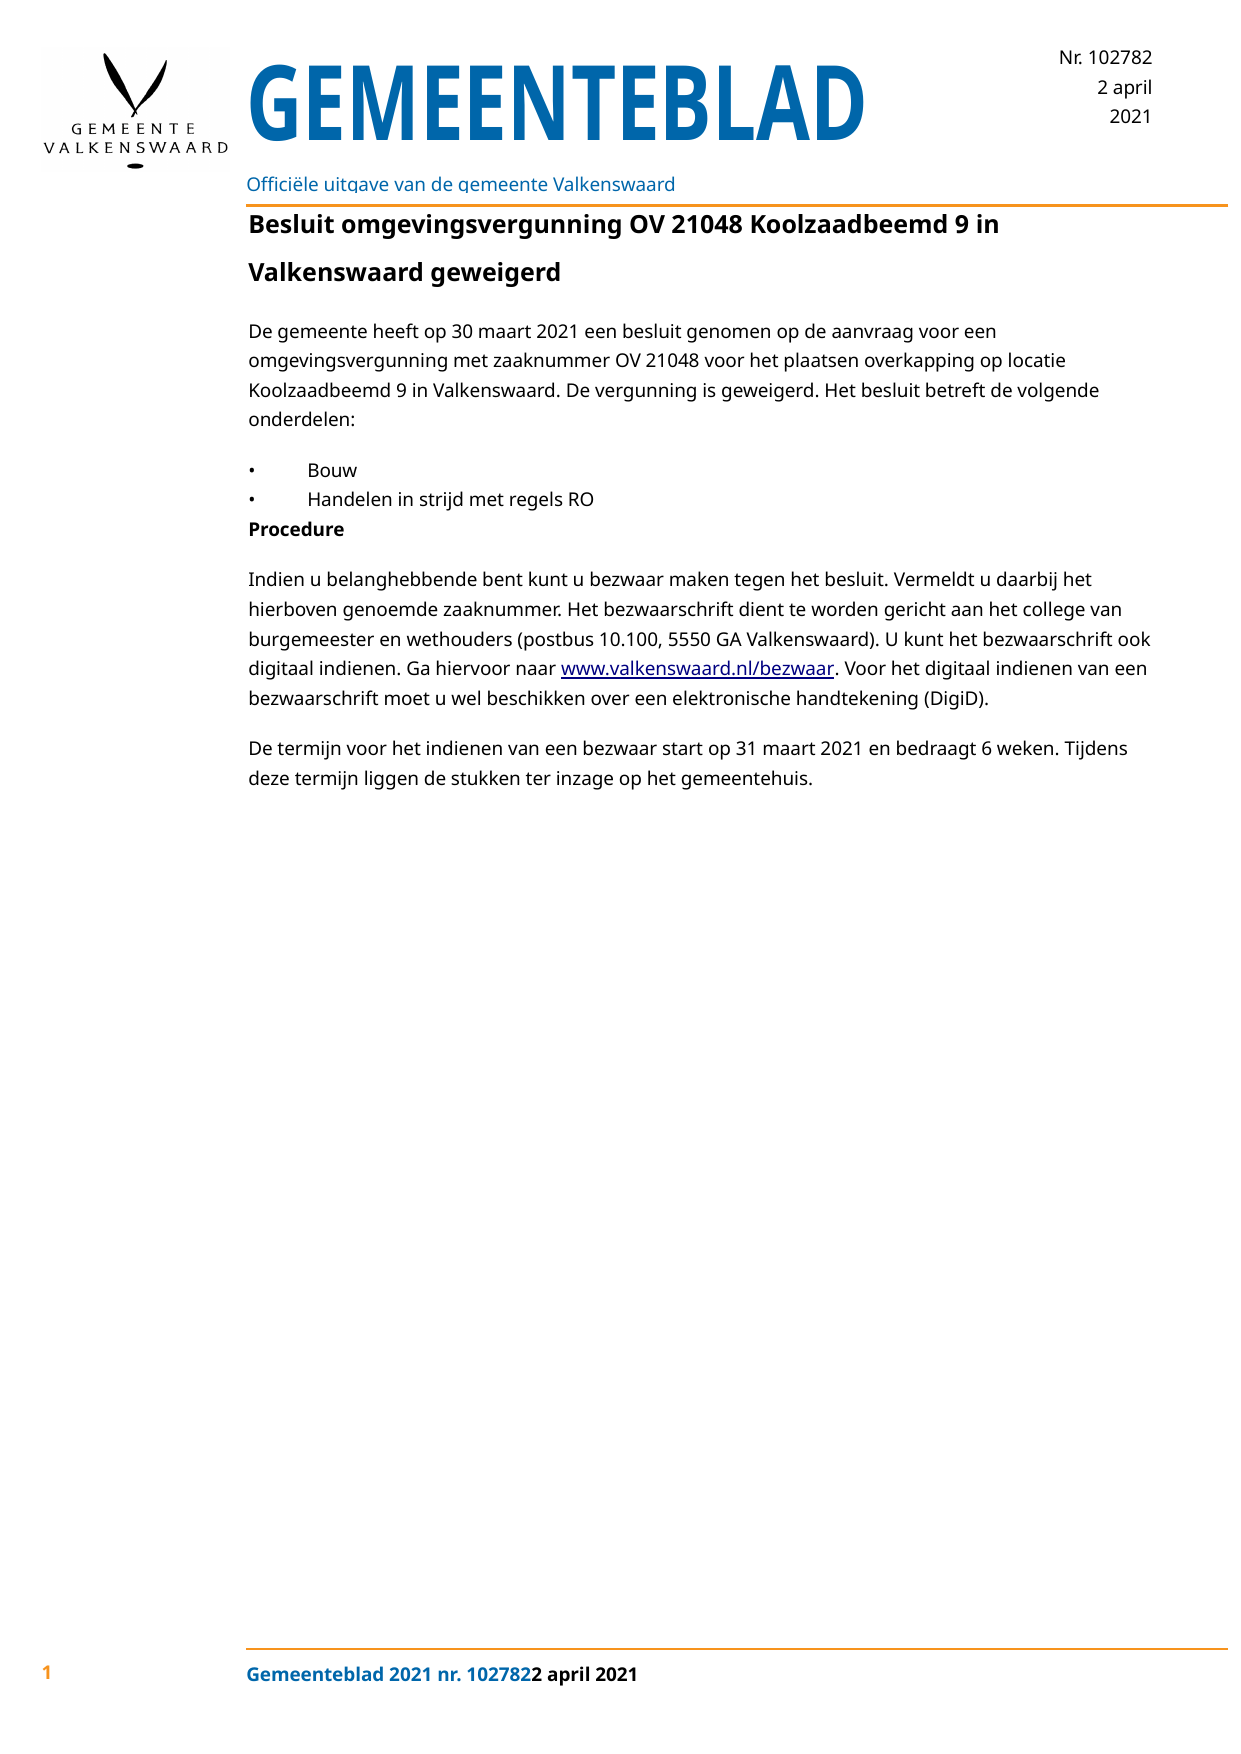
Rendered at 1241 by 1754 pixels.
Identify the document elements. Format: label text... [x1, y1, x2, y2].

text Besluit omgevingsvergunning OV 21048 Koolzaadbeemd 9 in Valkenswaard geweigerd [248, 207, 1152, 288]
list Handelen in strijd met regels RO [248, 487, 1152, 512]
text De termijn voor het indienen van een bezwaar start op 31 maart 2021 en bedraagt 6 weken. Tijdens deze termijn liggen de stukken ter inzage op het gemeentehuis. [248, 735, 1152, 791]
text De gemeente heeft op 30 maart 2021 een besluit genomen op de aanvraag voor een omgevingsvergunning met zaaknummer OV 21048 voor het plaatsen overkapping op locatie Koolzaadbeemd 9 in Valkenswaard. De vergunning is geweigerd. Het besluit betreft de volgende onderdelen: [248, 318, 1152, 432]
picture [41, 47, 231, 172]
text Procedure [248, 516, 1152, 542]
list Bouw [248, 457, 1152, 483]
text Indien u belanghebbende bent kunt u bezwaar maken tegen het besluit. Vermeldt u daarbij het hierboven genoemde zaaknummer. Het bezwaarschrift dient te worden gericht aan het college van burgemeester en wethouders (postbus 10.100, 5550 GA Valkenswaard). U kunt het bezwaarschrift ook digitaal indienen. Ga hiervoor naar www.valkenswaard.nl/bezwaar. Voor het digitaal indienen van een bezwaarschrift moet u wel beschikken over een elektronische handtekening (DigiD). [248, 567, 1152, 711]
